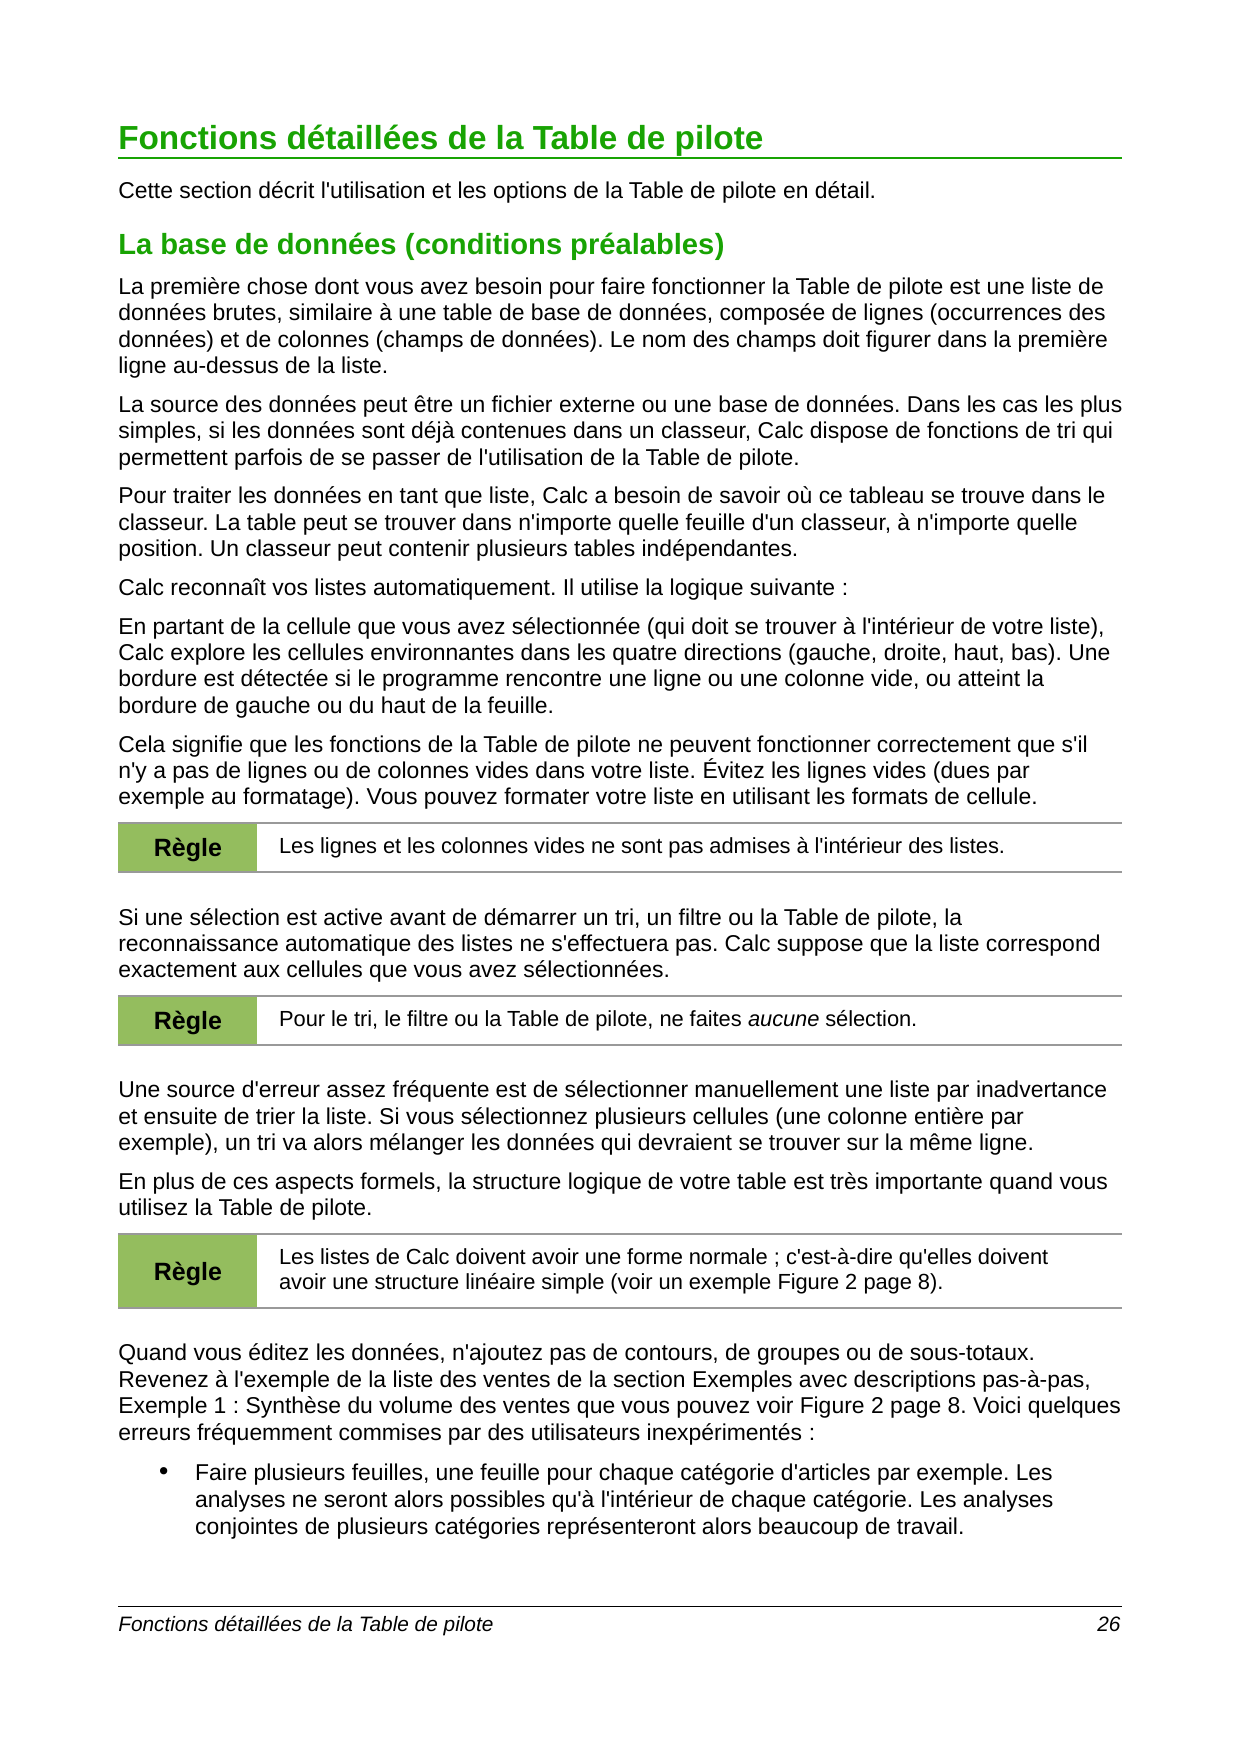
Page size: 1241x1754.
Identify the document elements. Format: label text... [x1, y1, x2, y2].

text Quand vous éditez les données, n'ajoutez pas de contours, de groupes ou de sous-totaux. Revenez à l'exemple de la liste des ventes de la section Exemples avec descriptions pas-à-pas, Exemple 1 : Synthèse du volume des ventes que vous pouvez voir Figure 2 page 7. Voici quelques erreurs fréquemment commises par des utilisateurs inexpérimentés : [118, 1339, 1122, 1445]
text Une source d'erreur assez fréquente est de sélectionner manuellement une liste par inadvertance et ensuite de trier la liste. Si vous sélectionnez plusieurs cellules (une colonne entière par exemple), un tri va alors mélanger les données qui devraient se trouver sur la même ligne. [118, 1076, 1122, 1155]
subtitle Fonctions détaillées de la Table de pilote [118, 118, 1122, 157]
text La première chose dont vous avez besoin pour faire fonctionner la Table de pilote est une liste de données brutes, similaire à une table de base de données, composée de lignes (occurrences des données) et de colonnes (champs de données). Le nom des champs doit figurer dans la première ligne au-dessus de la liste. [118, 273, 1122, 378]
table_header Pour le tri, le filtre ou la Table de pilote, ne faites aucune sélection. [258, 997, 1122, 1044]
text En plus de ces aspects formels, la structure logique de votre table est très importante quand vous utilisez la Table de pilote. [118, 1168, 1122, 1221]
table_header Les listes de Calc doivent avoir une forme normale ; c'est-à-dire qu'elles doivent avoir une structure linéaire simple (voir un exemple Figure 2 page 7). [258, 1235, 1122, 1307]
text Cela signifie que les fonctions de la Table de pilote ne peuvent fonctionner correctement que s'il n'y a pas de lignes ou de colonnes vides dans votre liste. Évitez les lignes vides (dues par exemple au formatage). Vous pouvez formater votre liste en utilisant les formats de cellule. [118, 731, 1122, 810]
table_header Règle [118, 824, 257, 871]
text En partant de la cellule que vous avez sélectionnée (qui doit se trouver à l'intérieur de votre liste), Calc explore les cellules environnantes dans les quatre directions (gauche, droite, haut, bas). Une bordure est détectée si le programme rencontre une ligne ou une colonne vide, ou atteint la bordure de gauche ou du haut de la feuille. [118, 613, 1122, 718]
text Pour traiter les données en tant que liste, Calc a besoin de savoir où ce tableau se trouve dans le classeur. La table peut se trouver dans n'importe quelle feuille d'un classeur, à n'importe quelle position. Un classeur peut contenir plusieurs tables indépendantes. [118, 482, 1122, 561]
list Faire plusieurs feuilles, une feuille pour chaque catégorie d'articles par exemple. Les analyses ne seront alors possibles qu'à l'intérieur de chaque catégorie. Les analyses conjointes de plusieurs catégories représenteront alors beaucoup de travail. [156, 1457, 1122, 1539]
text La source des données peut être un fichier externe ou une base de données. Dans les cas les plus simples, si les données sont déjà contenues dans un classeur, Calc dispose de fonctions de tri qui permettent parfois de se passer de l'utilisation de la Table de pilote. [118, 391, 1122, 470]
table_header Règle [118, 1235, 257, 1307]
table_header Règle [118, 997, 257, 1044]
subtitle La base de données (conditions préalables) [118, 227, 1122, 260]
text Si une sélection est active avant de démarrer un tri, un filtre ou la Table de pilote, la reconnaissance automatique des listes ne s'effectuera pas. Calc suppose que la liste correspond exactement aux cellules que vous avez sélectionnées. [118, 903, 1122, 982]
text Cette section décrit l'utilisation et les options de la Table de pilote en détail. [118, 177, 1122, 204]
text Calc reconnaît vos listes automatiquement. Il utilise la logique suivante : [118, 574, 1122, 600]
table_header Les lignes et les colonnes vides ne sont pas admises à l'intérieur des listes. [258, 824, 1122, 871]
